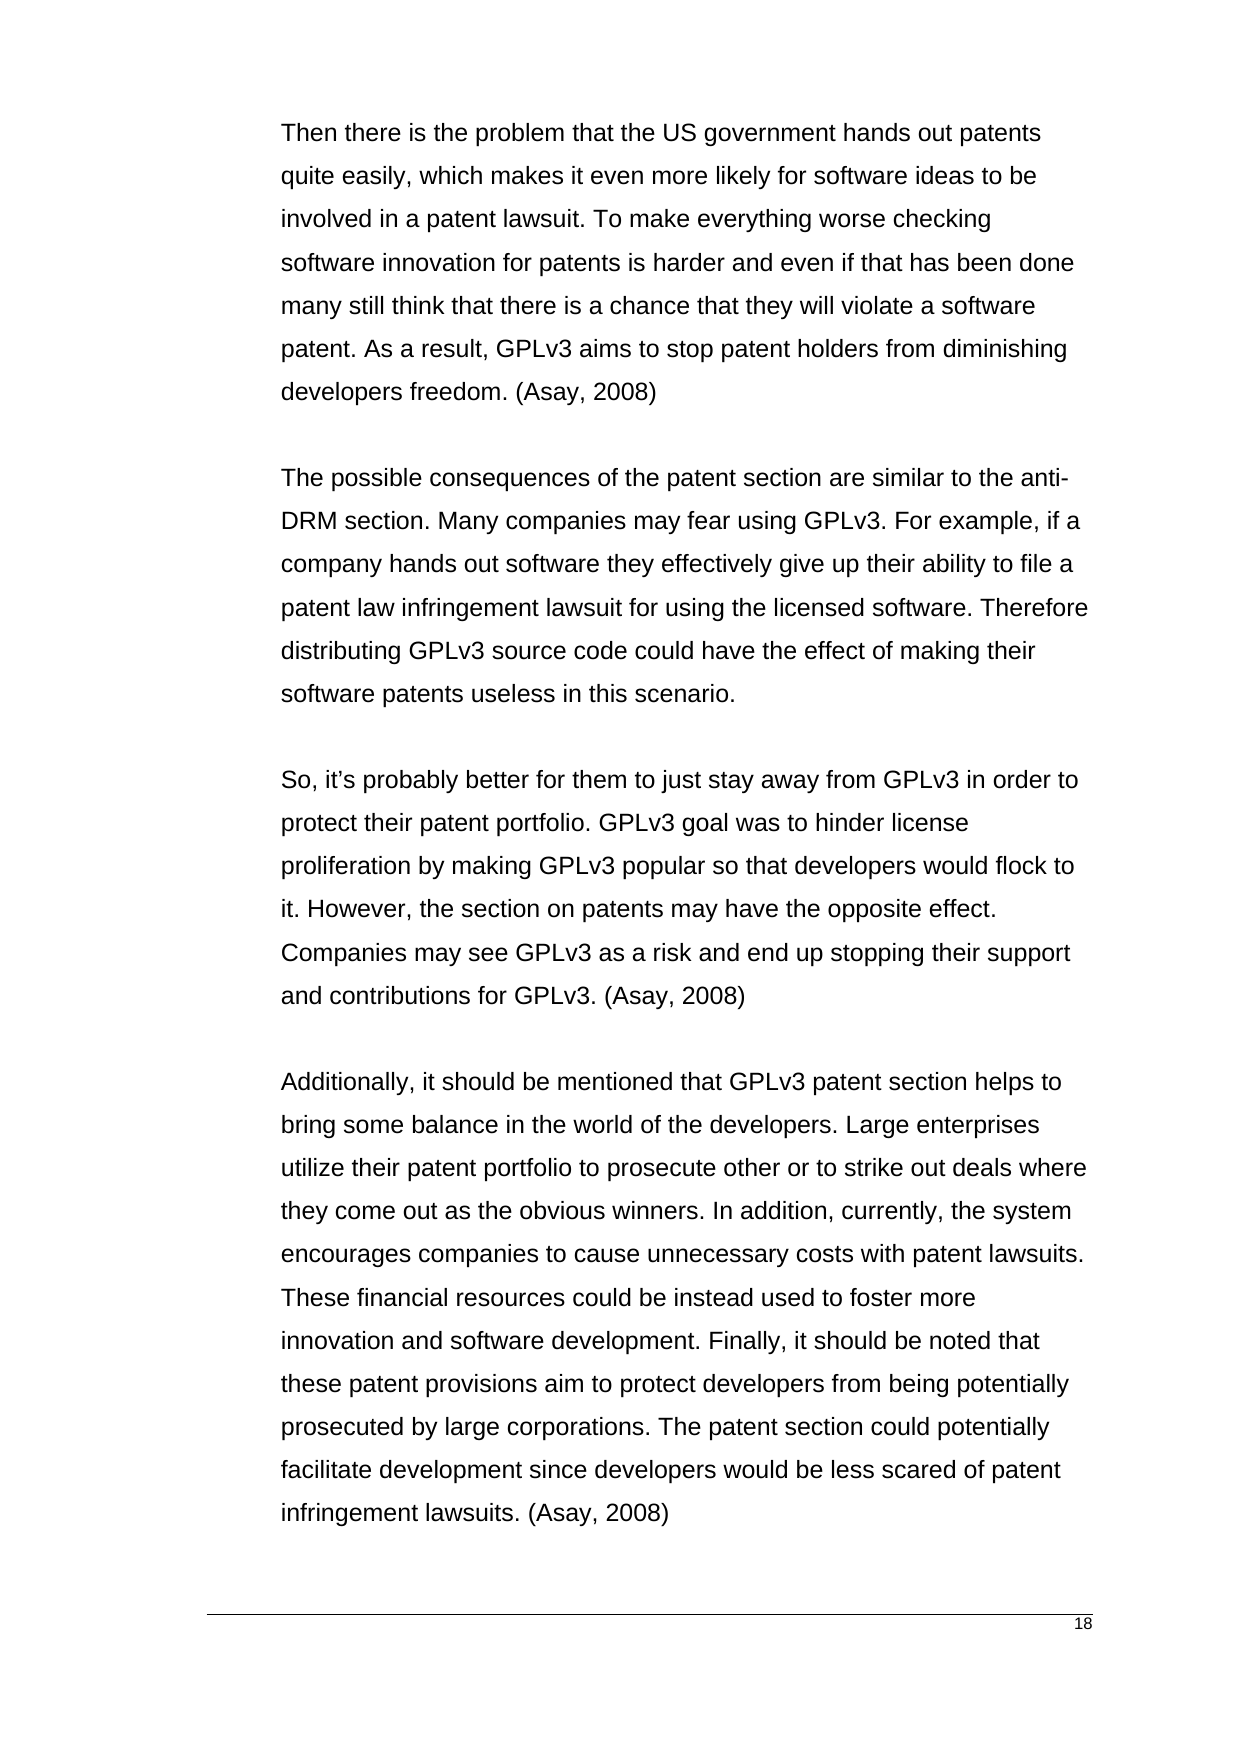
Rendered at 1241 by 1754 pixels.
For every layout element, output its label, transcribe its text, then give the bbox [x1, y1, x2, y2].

text So, it’s probably better for them to just stay away from GPLv3 in order to protect their patent portfolio. GPLv3 goal was to hinder license proliferation by making GPLv3 popular so that developers would flock to it. However, the section on patents may have the opposite effect. Companies may see GPLv3 as a risk and end up stopping their support and contributions for GPLv3. (Asay, 2008) [281, 765, 1093, 1009]
text Additionally, it should be mentioned that GPLv3 patent section helps to bring some balance in the world of the developers. Large enterprises utilize their patent portfolio to prosecute other or to strike out deals where they come out as the obvious winners. In addition, currently, the system encourages companies to cause unnecessary costs with patent lawsuits. These financial resources could be instead used to foster more innovation and software development. Finally, it should be noted that these patent provisions aim to protect developers from being potentially prosecuted by large corporations. The patent section could potentially facilitate development since developers would be less scared of patent infringement lawsuits. (Asay, 2008) [281, 1067, 1093, 1527]
text The possible consequences of the patent section are similar to the anti-DRM section. Many companies may fear using GPLv3. For example, if a company hands out software they effectively give up their ability to file a patent law infringement lawsuit for using the licensed software. Therefore distributing GPLv3 source code could have the effect of making their software patents useless in this scenario. [281, 463, 1093, 707]
text Then there is the problem that the US government hands out patents quite easily, which makes it even more likely for software ideas to be involved in a patent lawsuit. To make everything worse checking software innovation for patents is harder and even if that has been done many still think that there is a chance that they will violate a software patent. As a result, GPLv3 aims to stop patent holders from diminishing developers freedom. (Asay, 2008) [281, 118, 1093, 406]
